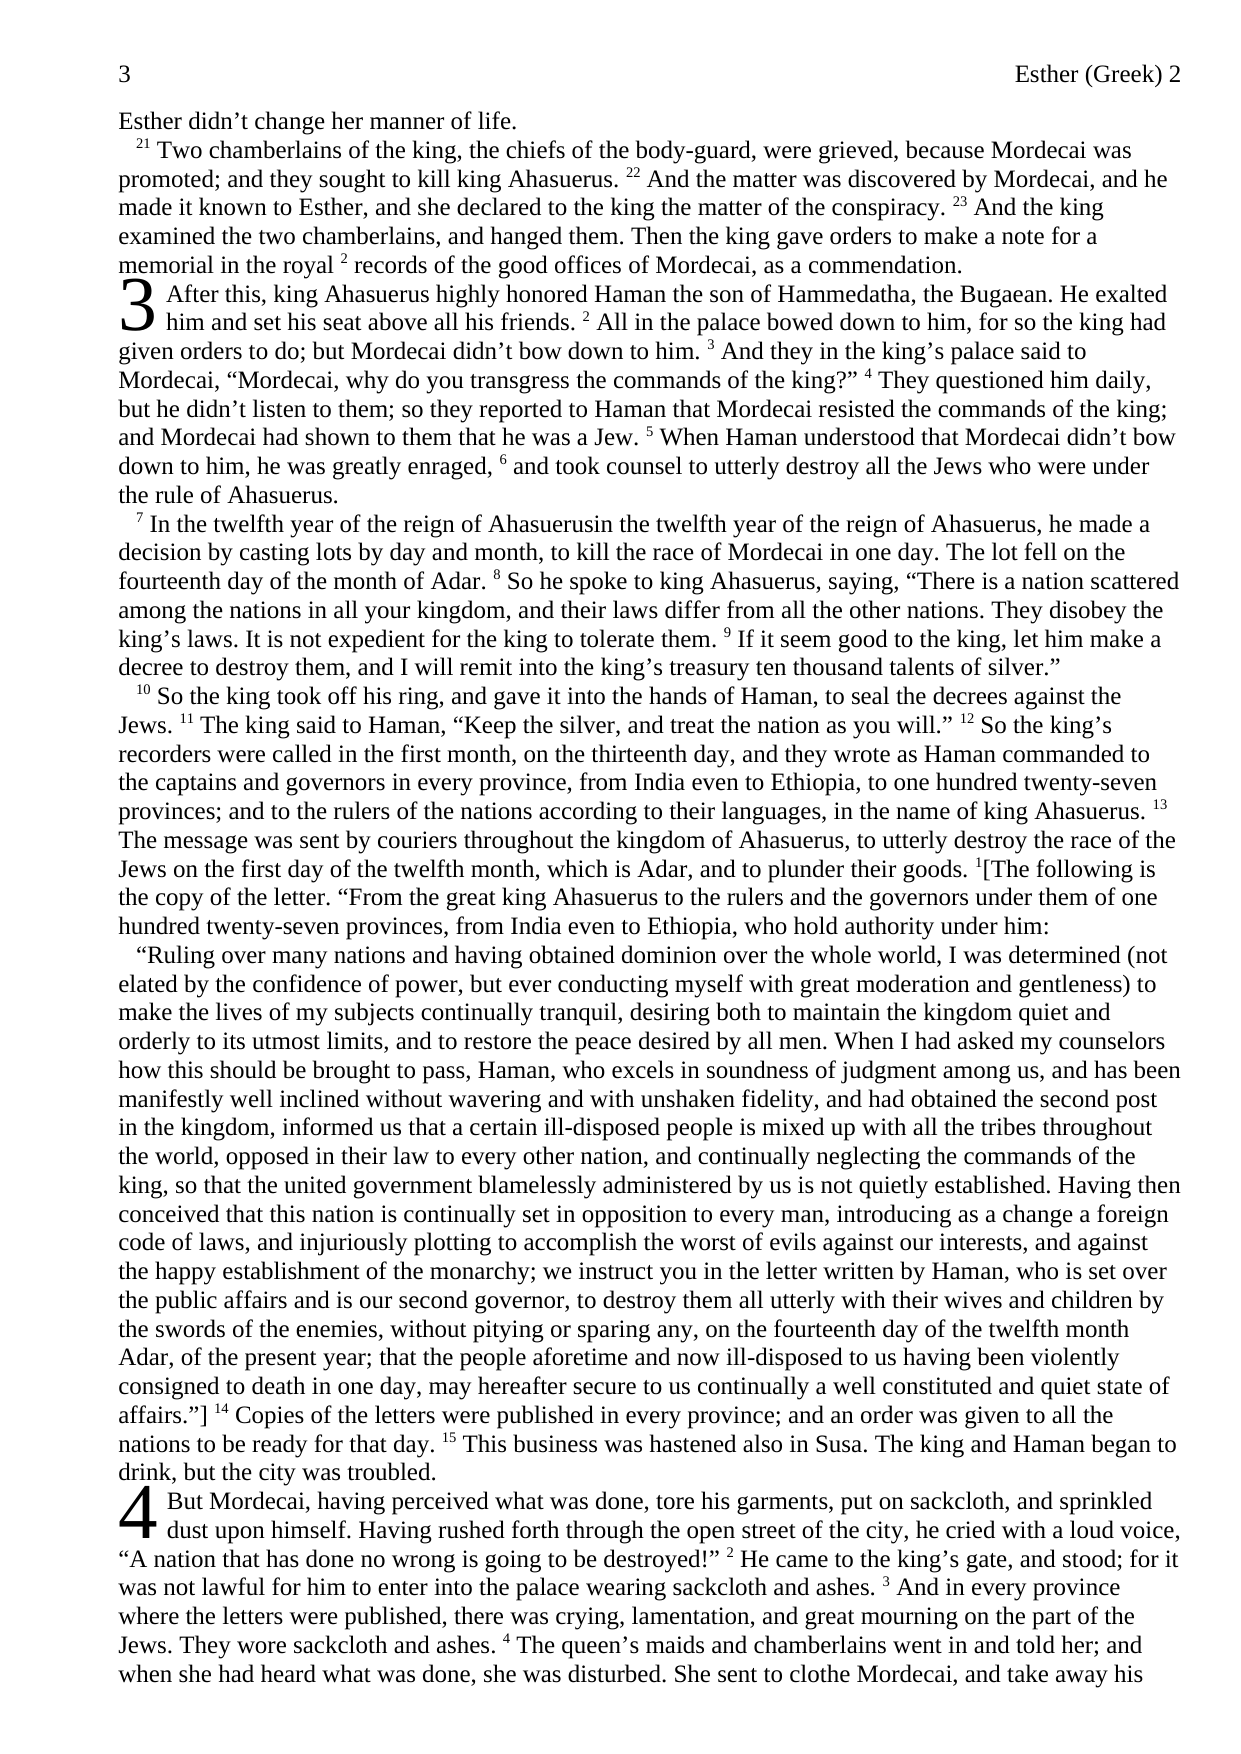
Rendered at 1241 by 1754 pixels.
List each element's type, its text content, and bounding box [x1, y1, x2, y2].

text “Ruling over many nations and having obtained dominion over the whole world, I was determined (not elated by the confidence of power, but ever conducting myself with great moderation and gentleness) to make the lives of my subjects continually tranquil, desiring both to maintain the kingdom quiet and orderly to its utmost limits, and to restore the peace desired by all men. When I had asked my counselors how this should be brought to pass, Haman, who excels in soundness of judgment among us, and has been manifestly well inclined without wavering and with unshaken fidelity, and had obtained the second post in the kingdom, informed us that a certain ill-disposed people is mixed up with all the tribes throughout the world, opposed in their law to every other nation, and continually neglecting the commands of the king, so that the united government blamelessly administered by us is not quietly established. Having then conceived that this nation is continually set in opposition to every man, introducing as a change a foreign code of laws, and injuriously plotting to accomplish the worst of evils against our interests, and against the happy establishment of the monarchy; we instruct you in the letter written by Haman, who is set over the public affairs and is our second governor, to destroy them all utterly with their wives and children by the swords of the enemies, without pitying or sparing any, on the fourteenth day of the twelfth month Adar, of the present year; that the people aforetime and now ill-disposed to us having been violently consigned to death in one day, may hereafter secure to us continually a well constituted and quiet state of affairs.”] 14 Copies of the letters were published in every province; and an order was given to all the nations to be ready for that day. 15 This business was hastened also in Susa. The king and Haman began to drink, but the city was troubled. [118, 940, 1181, 1486]
text 10 So the king took off his ring, and gave it into the hands of Haman, to seal the decrees against the Jews. 11 The king said to Haman, “Keep the silver, and treat the nation as you will.” 12 So the king’s recorders were called in the first month, on the thirteenth day, and they wrote as Haman commanded to the captains and governors in every province, from India even to Ethiopia, to one hundred twenty-seven provinces; and to the rulers of the nations according to their languages, in the name of king Ahasuerus. 13 The message was sent by couriers throughout the kingdom of Ahasuerus, to utterly destroy the race of the Jews on the first day of the twelfth month, which is Adar, and to plunder their goods. 1[The following is the copy of the letter. “From the great king Ahasuerus to the rulers and the governors under them of one hundred twenty-seven provinces, from India even to Ethiopia, who hold authority under him: [118, 681, 1181, 940]
text 21 Two chamberlains of the king, the chiefs of the body-guard, were grieved, because Mordecai was promoted; and they sought to kill king Ahasuerus. 22 And the matter was discovered by Mordecai, and he made it known to Esther, and she declared to the king the matter of the conspiracy. 23 And the king examined the two chamberlains, and hanged them. Then the king gave orders to make a note for a memorial in the royal 2 records of the good offices of Mordecai, as a commendation. [118, 135, 1181, 279]
text 4But Mordecai, having perceived what was done, tore his garments, put on sackcloth, and sprinkled dust upon himself. Having rushed forth through the open street of the city, he cried with a loud voice, “A nation that has done no wrong is going to be destroyed!” 2 He came to the king’s gate, and stood; for it was not lawful for him to enter into the palace wearing sackcloth and ashes. 3 And in every province where the letters were published, there was crying, lamentation, and great mourning on the part of the Jews. They wore sackcloth and ashes. 4 The queen’s maids and chamberlains went in and told her; and when she had heard what was done, she was disturbed. She sent to clothe Mordecai, and take away his [118, 1486, 1181, 1687]
text 3After this, king Ahasuerus highly honored Haman the son of Hammedatha, the Bugaean. He exalted him and set his seat above all his friends. 2 All in the palace bowed down to him, for so the king had given orders to do; but Mordecai didn’t bow down to him. 3 And they in the king’s palace said to Mordecai, “Mordecai, why do you transgress the commands of the king?” 4 They questioned him daily, but he didn’t listen to them; so they reported to Haman that Mordecai resisted the commands of the king; and Mordecai had shown to them that he was a Jew. 5 When Haman understood that Mordecai didn’t bow down to him, he was greatly enraged, 6 and took counsel to utterly destroy all the Jews who were under the rule of Ahasuerus. [118, 279, 1181, 509]
text Esther didn’t change her manner of life. [118, 106, 1181, 135]
text 7 In the twelfth year of the reign of Ahasuerusin the twelfth year of the reign of Ahasuerus, he made a decision by casting lots by day and month, to kill the race of Mordecai in one day. The lot fell on the fourteenth day of the month of Adar. 8 So he spoke to king Ahasuerus, saying, “There is a nation scattered among the nations in all your kingdom, and their laws differ from all the other nations. They disobey the king’s laws. It is not expedient for the king to tolerate them. 9 If it seem good to the king, let him make a decree to destroy them, and I will remit into the king’s treasury ten thousand talents of silver.” [118, 509, 1181, 681]
